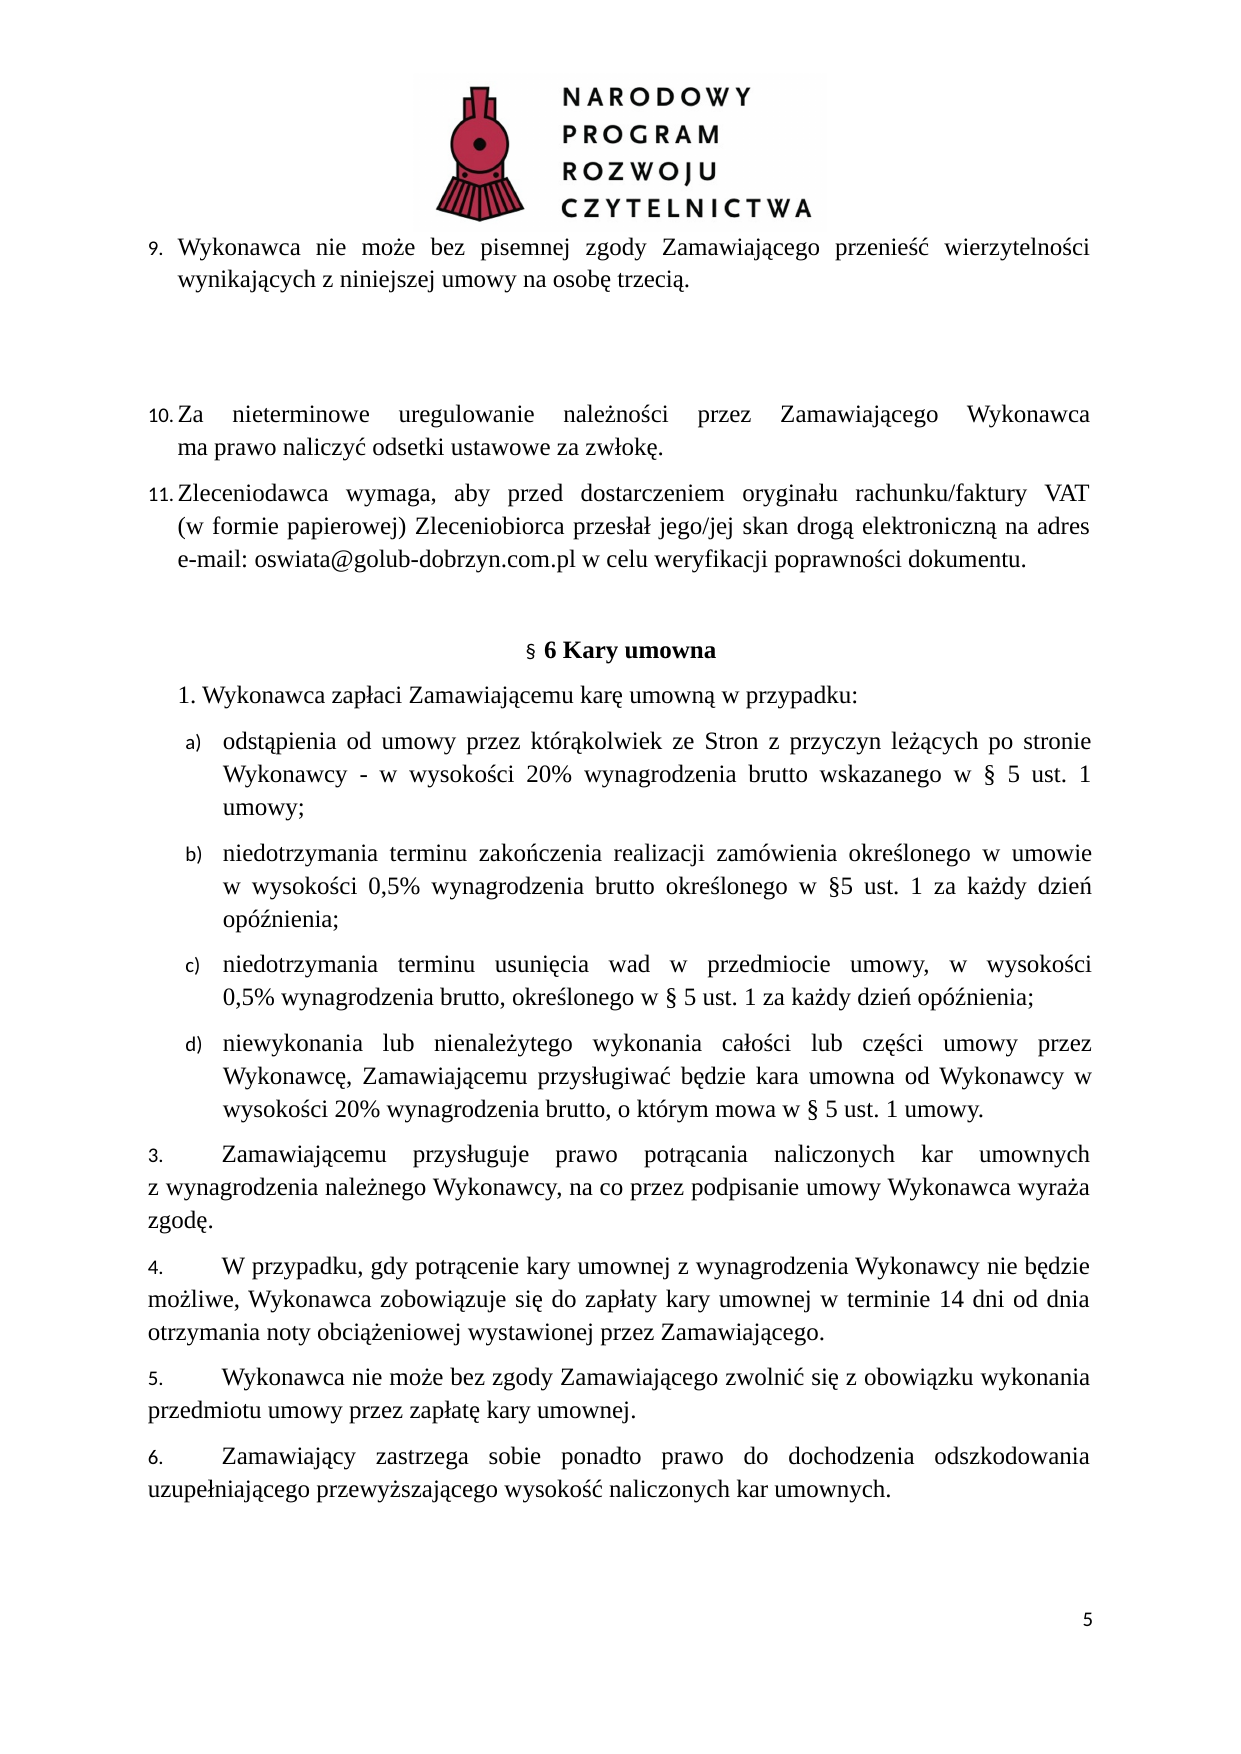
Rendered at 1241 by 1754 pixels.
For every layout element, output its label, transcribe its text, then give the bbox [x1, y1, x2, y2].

list niedotrzymania terminu usunięcia wad w przedmiocie umowy, w wysokości 0,5% wynagrodzenia brutto, określonego w § 5 ust. 1 za każdy dzień opóźnienia; [185, 949, 1093, 1011]
list 6 Kary umowna [525, 635, 1093, 664]
list niewykonania lub nienależytego wykonania całości lub części umowy przez Wykonawcę, Zamawiającemu przysługiwać będzie kara umowna od Wykonawcy w wysokości 20% wynagrodzenia brutto, o którym mowa w § 5 ust. 1 umowy. [185, 1028, 1093, 1123]
list Za nieterminowe uregulowanie należności przez Zamawiającego Wykonawca ma prawo naliczyć odsetki ustawowe za zwłokę. [148, 399, 1091, 461]
list Wykonawca nie może bez zgody Zamawiającego zwolnić się z obowiązku wykonania przedmiotu umowy przez zapłatę kary umownej. [148, 1362, 1091, 1424]
list niedotrzymania terminu zakończenia realizacji zamówienia określonego w umowie w wysokości 0,5% wynagrodzenia brutto określonego w §5 ust. 1 za każdy dzień opóźnienia; [185, 838, 1093, 932]
list Zamawiający zastrzega sobie ponadto prawo do dochodzenia odszkodowania uzupełniającego przewyższającego wysokość naliczonych kar umownych. [148, 1441, 1091, 1503]
list odstąpienia od umowy przez którąkolwiek ze Stron z przyczyn leżących po stronie Wykonawcy - w wysokości 20% wynagrodzenia brutto wskazanego w § 5 ust. 1 umowy; [185, 726, 1093, 821]
text 1. Wykonawca zapłaci Zamawiającemu karę umowną w przypadku: [177, 681, 1093, 709]
list Zleceniodawca wymaga, aby przed dostarczeniem oryginału rachunku/faktury VAT (w formie papierowej) Zleceniobiorca przesłał jego/jej skan drogą elektroniczną na adres e-mail: oswiata@golub-dobrzyn.com.pl w celu weryfikacji poprawności dokumentu. [148, 478, 1091, 573]
list Wykonawca nie może bez pisemnej zgody Zamawiającego przenieść wierzytelności wynikających z niniejszej umowy na osobę trzecią. [148, 232, 1091, 293]
list Zamawiającemu przysługuje prawo potrącania naliczonych kar umownych z wynagrodzenia należnego Wykonawcy, na co przez podpisanie umowy Wykonawca wyraża zgodę. [148, 1139, 1091, 1234]
list W przypadku, gdy potrącenie kary umownej z wynagrodzenia Wykonawcy nie będzie możliwe, Wykonawca zobowiązuje się do zapłaty kary umownej w terminie 14 dni od dnia otrzymania noty obciążeniowej wystawionej przez Zamawiającego. [148, 1251, 1091, 1346]
